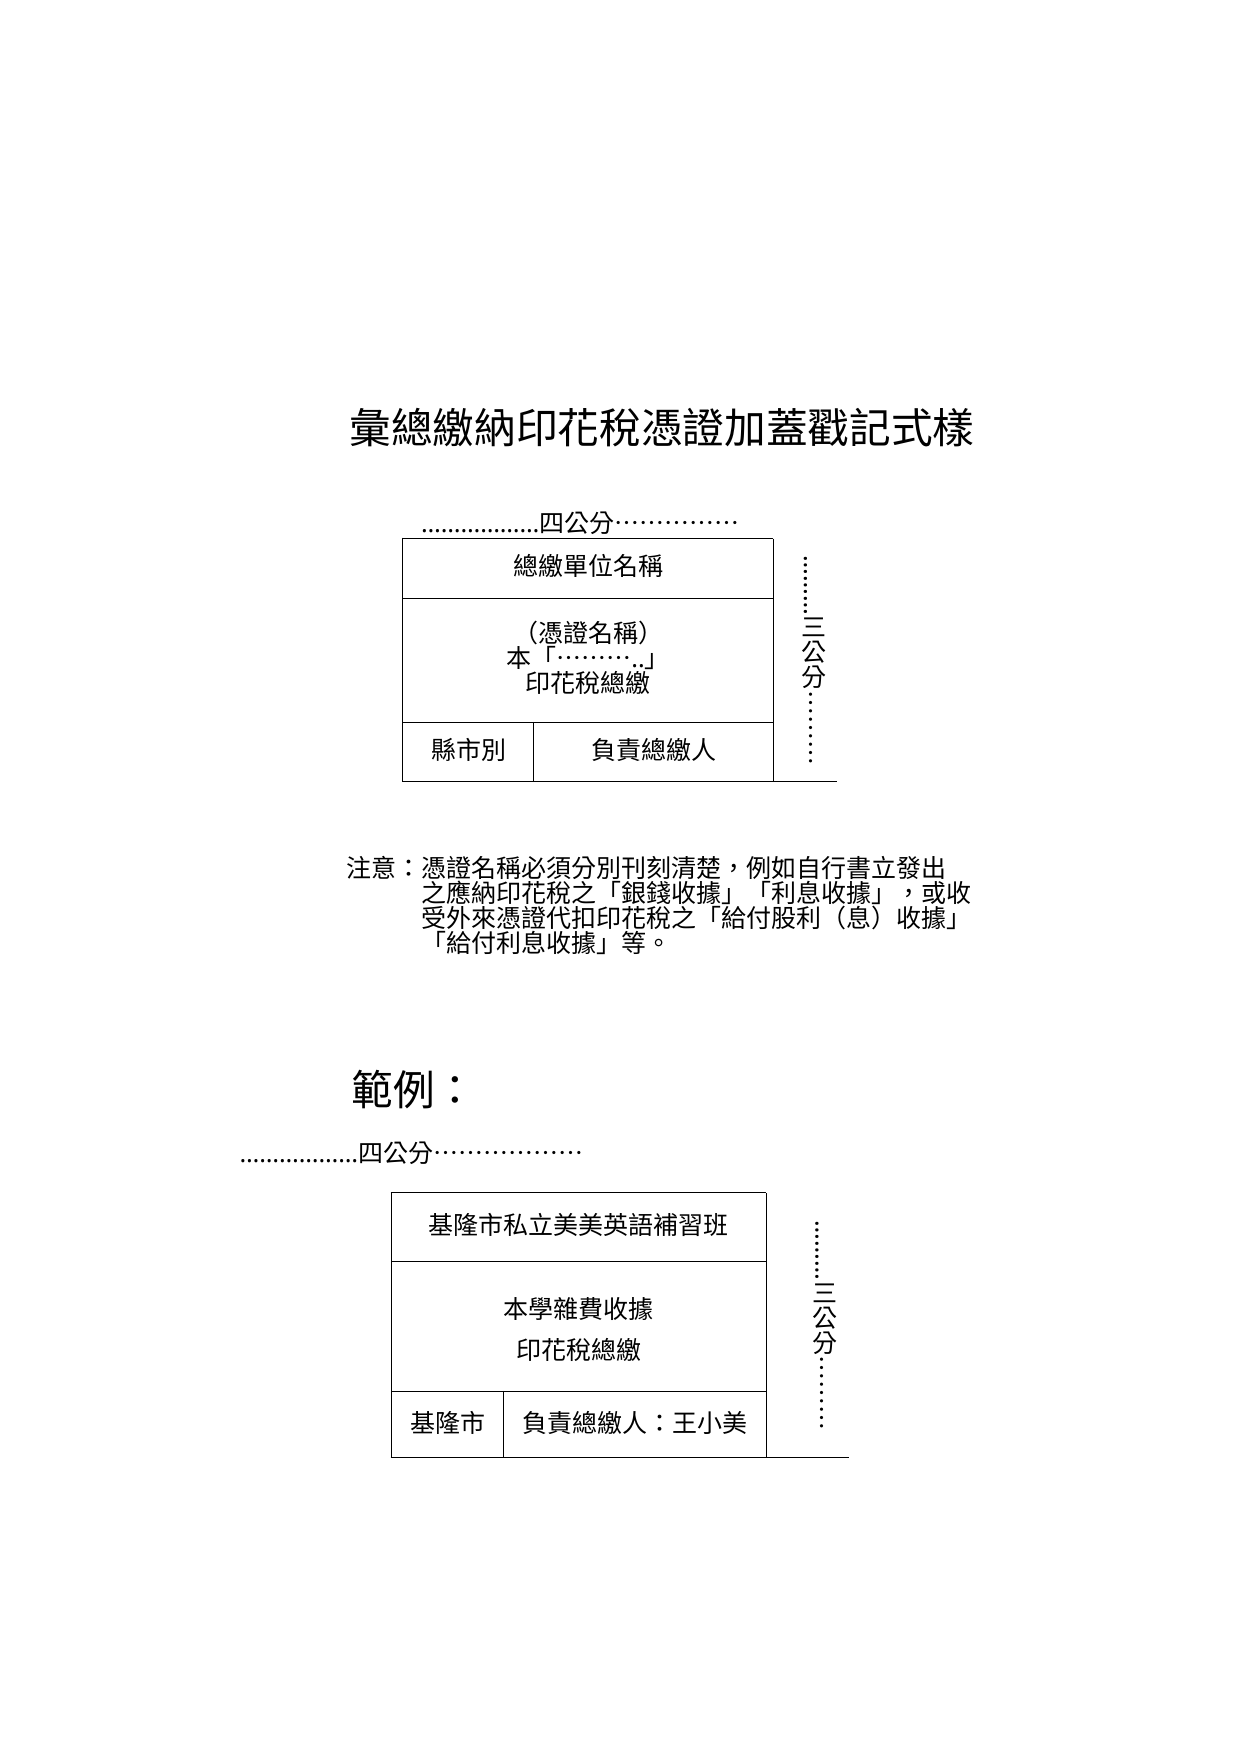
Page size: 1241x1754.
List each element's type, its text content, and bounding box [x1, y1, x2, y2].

table_cell 負責總繳人：王小美 [504, 1392, 766, 1457]
table_header ………三公分……… [774, 539, 837, 781]
text 之應納印花稅之「銀錢收據」「利息收據」，或收 [221, 882, 1169, 907]
text ………………四公分…………… [71, 512, 1169, 537]
text 「給付利息收據」等。 [221, 932, 1169, 957]
table_cell 基隆市 [392, 1392, 503, 1457]
table_cell 本學雜費收據 印花稅總繳 [392, 1262, 766, 1391]
text ………………四公分……………… [71, 1142, 1169, 1167]
table_header 基隆市私立美美英語補習班 [392, 1193, 766, 1261]
table_header ………三公分……… [767, 1193, 849, 1457]
table_cell 負責總繳人 [534, 723, 773, 781]
text 範例： [71, 1057, 1169, 1117]
text 注意：憑證名稱必須分別刊刻清楚，例如自行書立發出 [221, 857, 1169, 882]
text 受外來憑證代扣印花稅之「給付股利（息）收據」 [221, 907, 1169, 932]
text 彙總繳納印花稅憑證加蓋戳記式樣 [71, 395, 1169, 456]
table_header 總繳單位名稱 [403, 539, 773, 597]
table_cell 縣市別 [403, 723, 533, 781]
table_cell （憑證名稱） 本「………..」 印花稅總繳 [403, 599, 773, 722]
